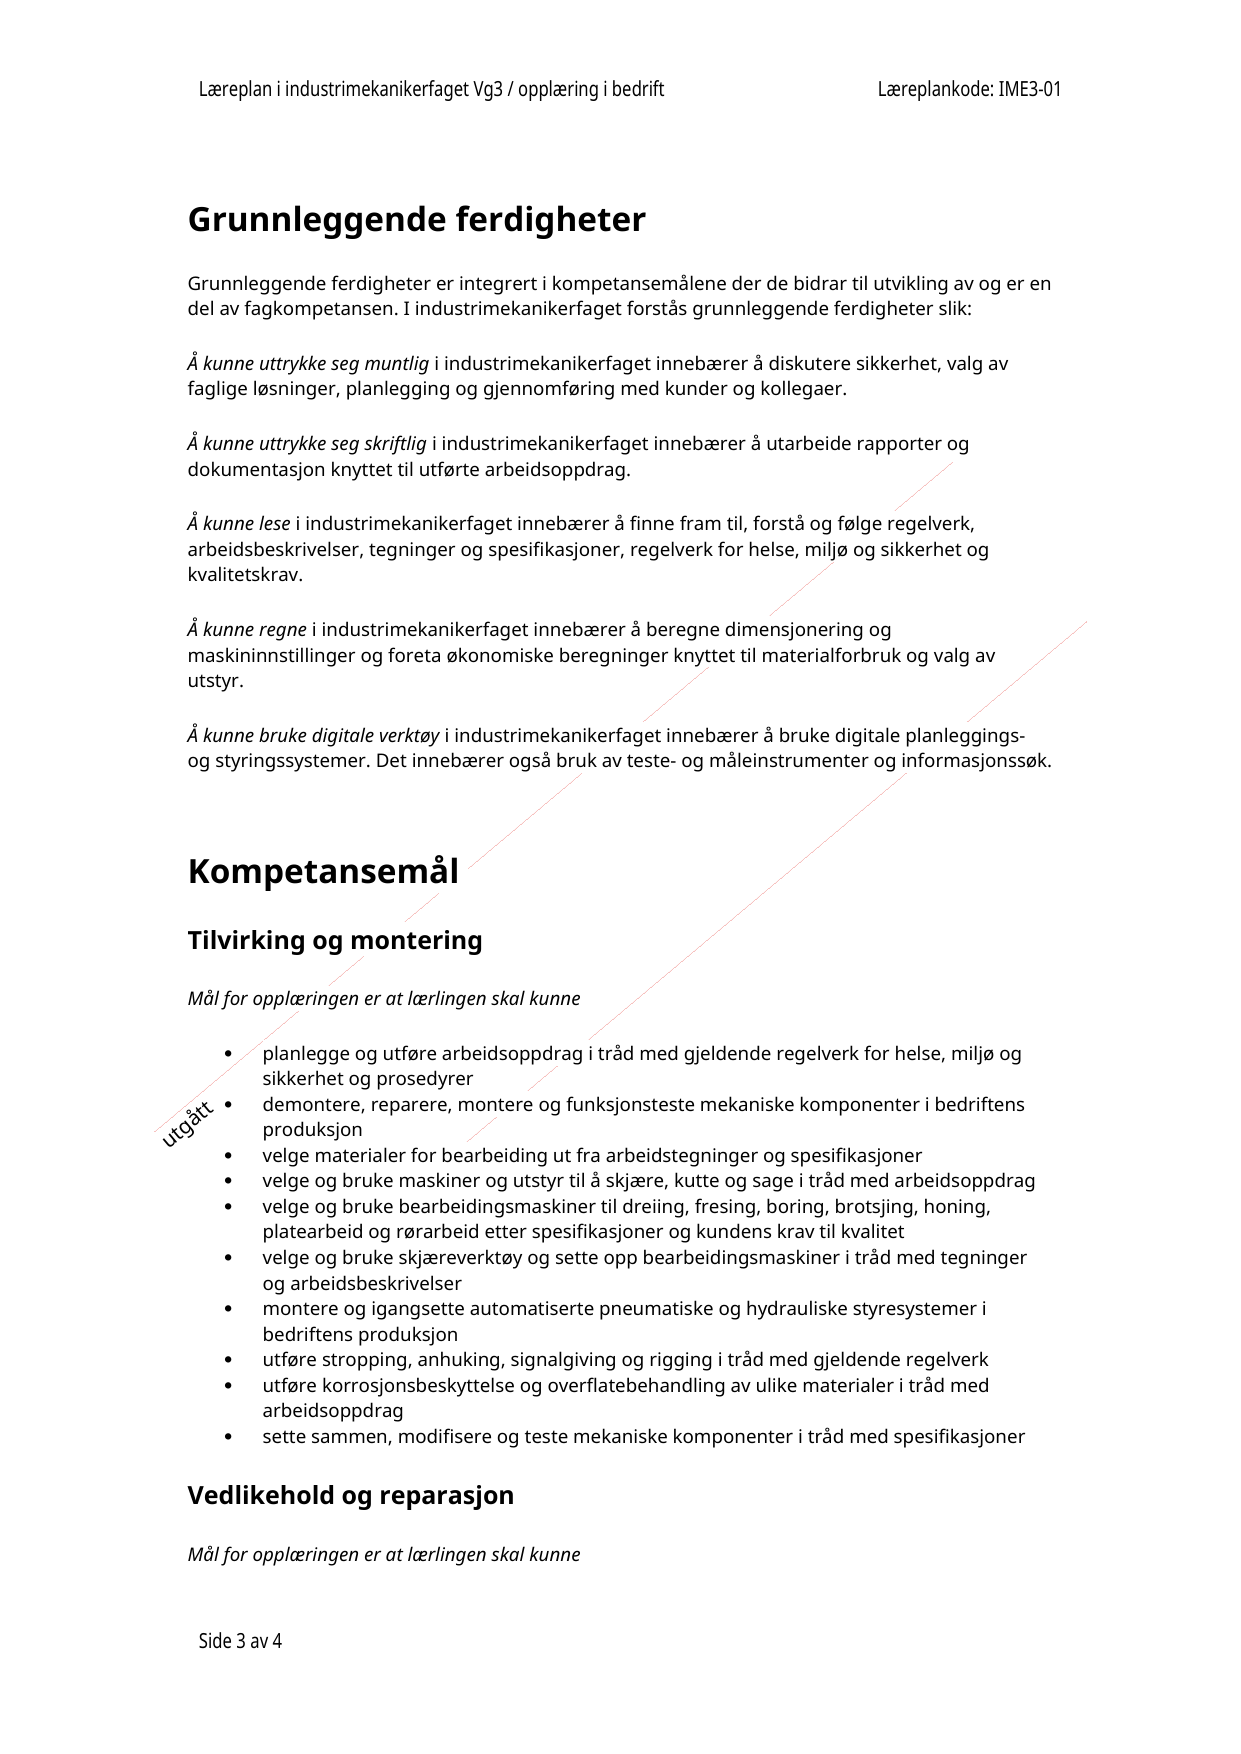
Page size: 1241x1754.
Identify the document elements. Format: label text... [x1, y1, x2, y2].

text Mål for opplæringen er at lærlingen skal kunne [588, 986, 651, 1011]
text Mål for opplæringen er at lærlingen skal kunne [588, 1541, 1053, 1566]
list velge og bruke bearbeidingsmaskiner til dreiing, fresing, boring, brotsjing, honing, platearbeid og rørarbeid etter spesifikasjoner og kundens krav til kvalitet [905, 1193, 1053, 1244]
text Å kunne regne i industrimekanikerfaget innebærer å beregne dimensjonering og maskininnstillinger og foreta økonomiske beregninger knyttet til materialforbruk og valg av utstyr. [187, 636, 707, 693]
text Å kunne uttrykke seg muntlig i industrimekanikerfaget innebærer å diskutere sikkerhet, valg av faglige løsninger, planlegging og gjennomføring med kunder og kollegaer. [848, 350, 1053, 401]
subtitle Kompetansemål [765, 802, 1053, 893]
list montere og igangsette automatiserte pneumatiske og hydrauliske styresystemer i bedriftens produksjon [458, 1295, 1053, 1346]
text Å kunne lese i industrimekanikerfaget innebærer å finne fram til, forstå og følge regelverk, arbeidsbeskrivelser, tegninger og spesifikasjoner, regelverk for helse, miljø og sikkerhet og kvalitetskrav. [303, 562, 832, 587]
text Å kunne lese i industrimekanikerfaget innebærer å finne fram til, forstå og følge regelverk, arbeidsbeskrivelser, tegninger og spesifikasjoner, regelverk for helse, miljø og sikkerhet og kvalitetskrav. [805, 511, 1053, 587]
subtitle Kompetansemål [468, 802, 870, 893]
text Å kunne regne i industrimekanikerfaget innebærer å beregne dimensjonering og maskininnstillinger og foreta økonomiske beregninger knyttet til materialforbruk og valg av utstyr. [679, 616, 1053, 693]
list velge materialer for bearbeiding ut fra arbeidstegninger og spesifikasjoner [923, 1142, 1053, 1168]
list utføre korrosjonsbeskyttelse og overflatebehandling av ulike materialer i tråd med arbeidsoppdrag [225, 1372, 1053, 1423]
list demontere, reparere, montere og funksjonsteste mekaniske komponenter i bedriftens produksjon [363, 1117, 495, 1142]
subtitle Kompetansemål [468, 802, 546, 867]
list planlegge og utføre arbeidsoppdrag i tråd med gjeldende regelverk for helse, miljø og sikkerhet og prosedyrer [529, 1040, 1053, 1091]
subtitle Tilvirking og montering [483, 922, 727, 956]
text Grunnleggende ferdigheter er integrert i kompetansemålene der de bidrar til utvikling av og er en del av fagkompetansen. I industrimekanikerfaget forstås grunnleggende ferdigheter slik: [973, 270, 1053, 321]
list demontere, reparere, montere og funksjonsteste mekaniske komponenter i bedriftens produksjon [468, 1091, 1053, 1142]
text Mål for opplæringen er at lærlingen skal kunne [624, 986, 1053, 1011]
subtitle Vedlikehold og reparasjon [515, 1478, 1053, 1512]
text Å kunne uttrykke seg skriftlig i industrimekanikerfaget innebærer å utarbeide rapporter og dokumentasjon knyttet til utførte arbeidsoppdrag. [631, 430, 1053, 481]
subtitle Tilvirking og montering [690, 922, 1053, 956]
list velge og bruke skjæreverktøy og sette opp bearbeidingsmaskiner i tråd med tegninger og arbeidsbeskrivelser [462, 1244, 1053, 1295]
subtitle Grunnleggende ferdigheter [655, 150, 1053, 241]
list demontere, reparere, montere og funksjonsteste mekaniske komponenter i bedriftens produksjon [225, 1091, 263, 1142]
list utføre stropping, anhuking, signalgiving og rigging i tråd med gjeldende regelverk [989, 1346, 1053, 1372]
